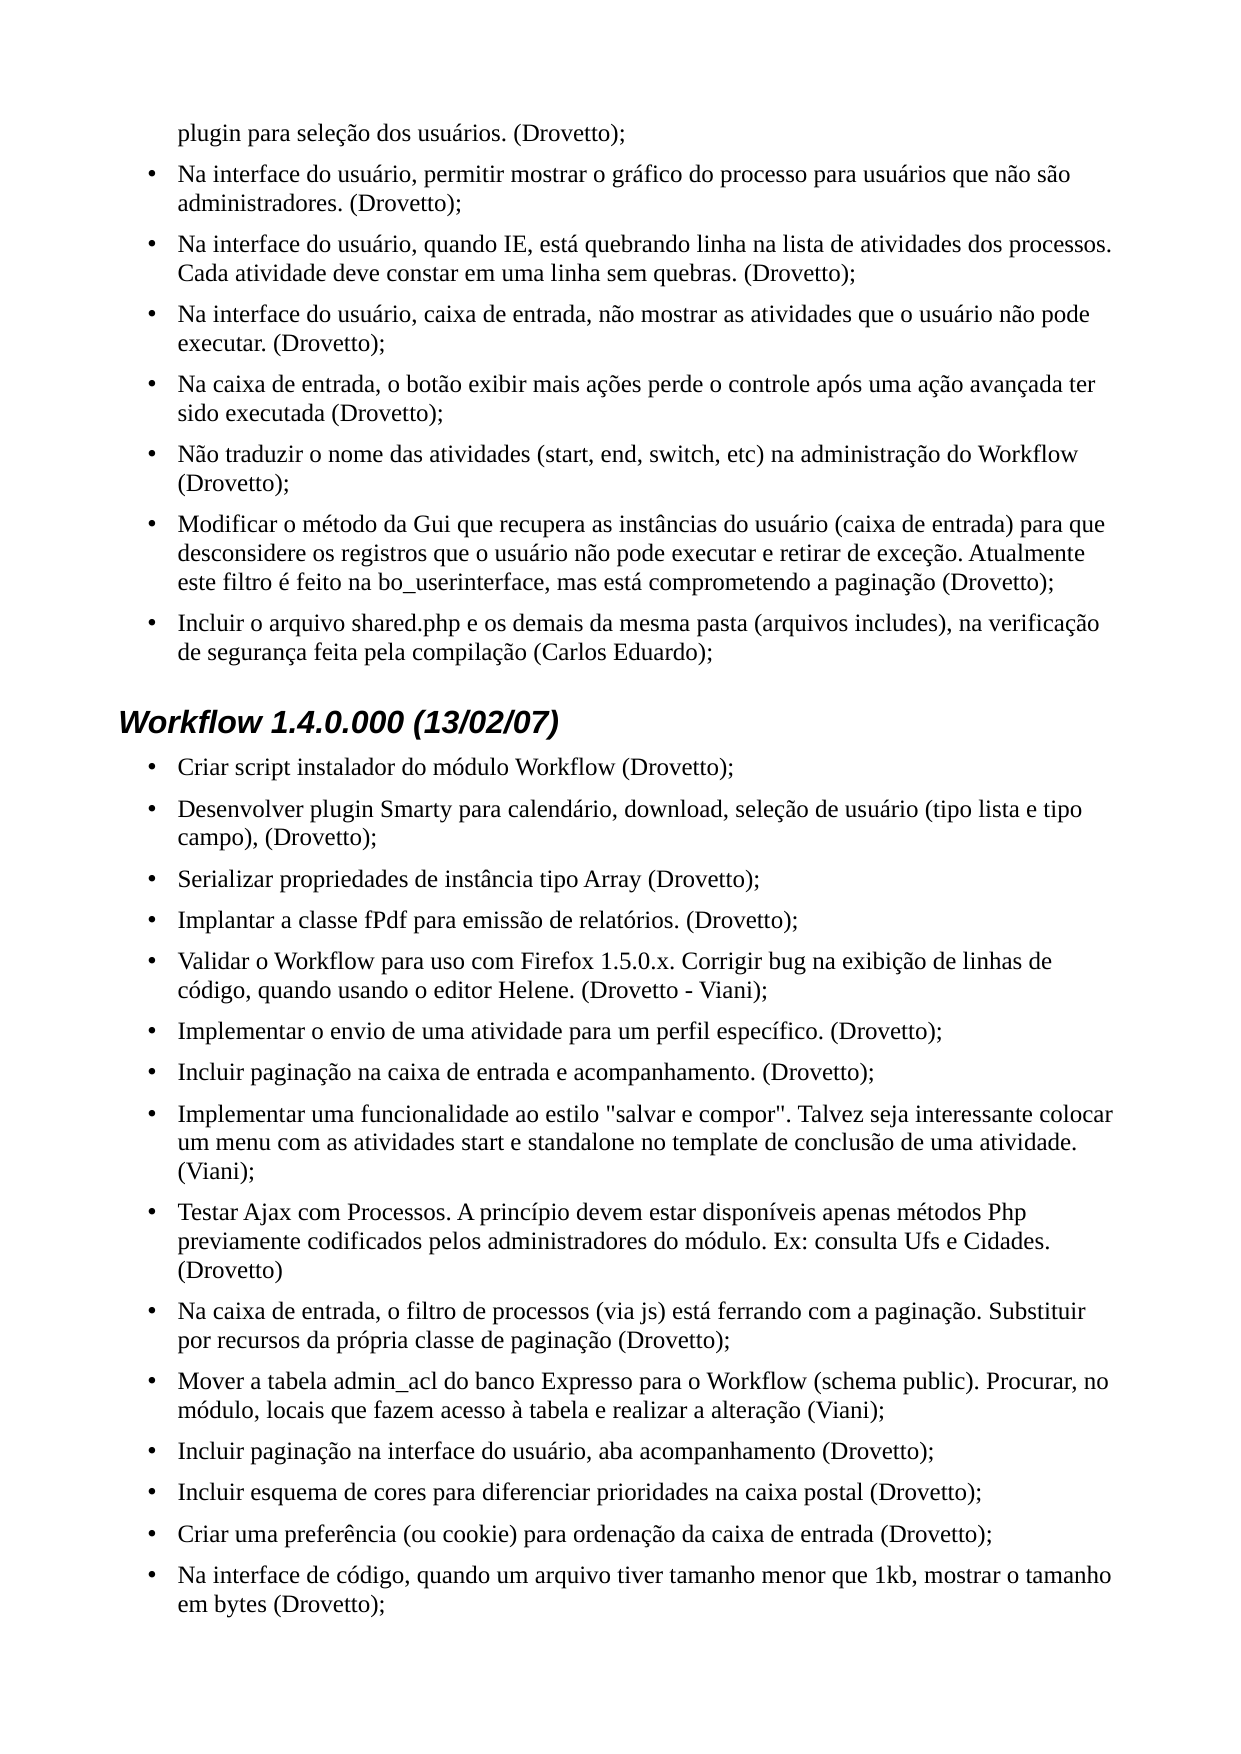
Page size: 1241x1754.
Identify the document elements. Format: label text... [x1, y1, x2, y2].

list Validar o Workflow para uso com Firefox 1.5.0.x. Corrigir bug na exibição de linhas de código, quando usando o editor Helene. (Drovetto - Viani); [148, 946, 1122, 1004]
list Na interface do usuário, permitir mostrar o gráfico do processo para usuários que não são administradores. (Drovetto); [148, 159, 1122, 217]
list Implementar o envio de uma atividade para um perfil específico. (Drovetto); [148, 1016, 1122, 1045]
list Incluir paginação na caixa de entrada e acompanhamento. (Drovetto); [148, 1057, 1122, 1086]
list Criar script instalador do módulo Workflow (Drovetto); [148, 752, 1122, 781]
list Implementar uma funcionalidade ao estilo "salvar e compor". Talvez seja interessante colocar um menu com as atividades start e standalone no template de conclusão de uma atividade. (Viani); [148, 1099, 1122, 1185]
list plugin para seleção dos usuários. (Drovetto); [148, 118, 1122, 147]
list Modificar o método da Gui que recupera as instâncias do usuário (caixa de entrada) para que desconsidere os registros que o usuário não pode executar e retirar de exceção. Atualmente este filtro é feito na bo_userinterface, mas está comprometendo a paginação (Drovetto); [148, 509, 1122, 596]
list Criar uma preferência (ou cookie) para ordenação da caixa de entrada (Drovetto); [148, 1519, 1122, 1547]
list Na interface do usuário, quando IE, está quebrando linha na lista de atividades dos processos. Cada atividade deve constar em uma linha sem quebras. (Drovetto); [148, 229, 1122, 287]
list Incluir paginação na interface do usuário, aba acompanhamento (Drovetto); [148, 1436, 1122, 1465]
list Testar Ajax com Processos. A princípio devem estar disponíveis apenas métodos Php previamente codificados pelos administradores do módulo. Ex: consulta Ufs e Cidades. (Drovetto) [148, 1197, 1122, 1284]
list Implantar a classe fPdf para emissão de relatórios. (Drovetto); [148, 905, 1122, 934]
list Mover a tabela admin_acl do banco Expresso para o Workflow (schema public). Procurar, no módulo, locais que fazem acesso à tabela e realizar a alteração (Viani); [148, 1366, 1122, 1424]
list Na caixa de entrada, o filtro de processos (via js) está ferrando com a paginação. Substituir por recursos da própria classe de paginação (Drovetto); [148, 1296, 1122, 1354]
list Na interface do usuário, caixa de entrada, não mostrar as atividades que o usuário não pode executar. (Drovetto); [148, 299, 1122, 357]
list Serializar propriedades de instância tipo Array (Drovetto); [148, 864, 1122, 892]
subtitle Workflow 1.4.0.000 (13/02/07) [118, 703, 1122, 740]
list Na caixa de entrada, o botão exibir mais ações perde o controle após uma ação avançada ter sido executada (Drovetto); [148, 369, 1122, 427]
list Desenvolver plugin Smarty para calendário, download, seleção de usuário (tipo lista e tipo campo), (Drovetto); [148, 794, 1122, 851]
list Incluir o arquivo shared.php e os demais da mesma pasta (arquivos includes), na verificação de segurança feita pela compilação (Carlos Eduardo); [148, 608, 1122, 666]
list Não traduzir o nome das atividades (start, end, switch, etc) na administração do Workflow (Drovetto); [148, 439, 1122, 497]
list Incluir esquema de cores para diferenciar prioridades na caixa postal (Drovetto); [148, 1477, 1122, 1506]
list Na interface de código, quando um arquivo tiver tamanho menor que 1kb, mostrar o tamanho em bytes (Drovetto); [148, 1560, 1122, 1617]
